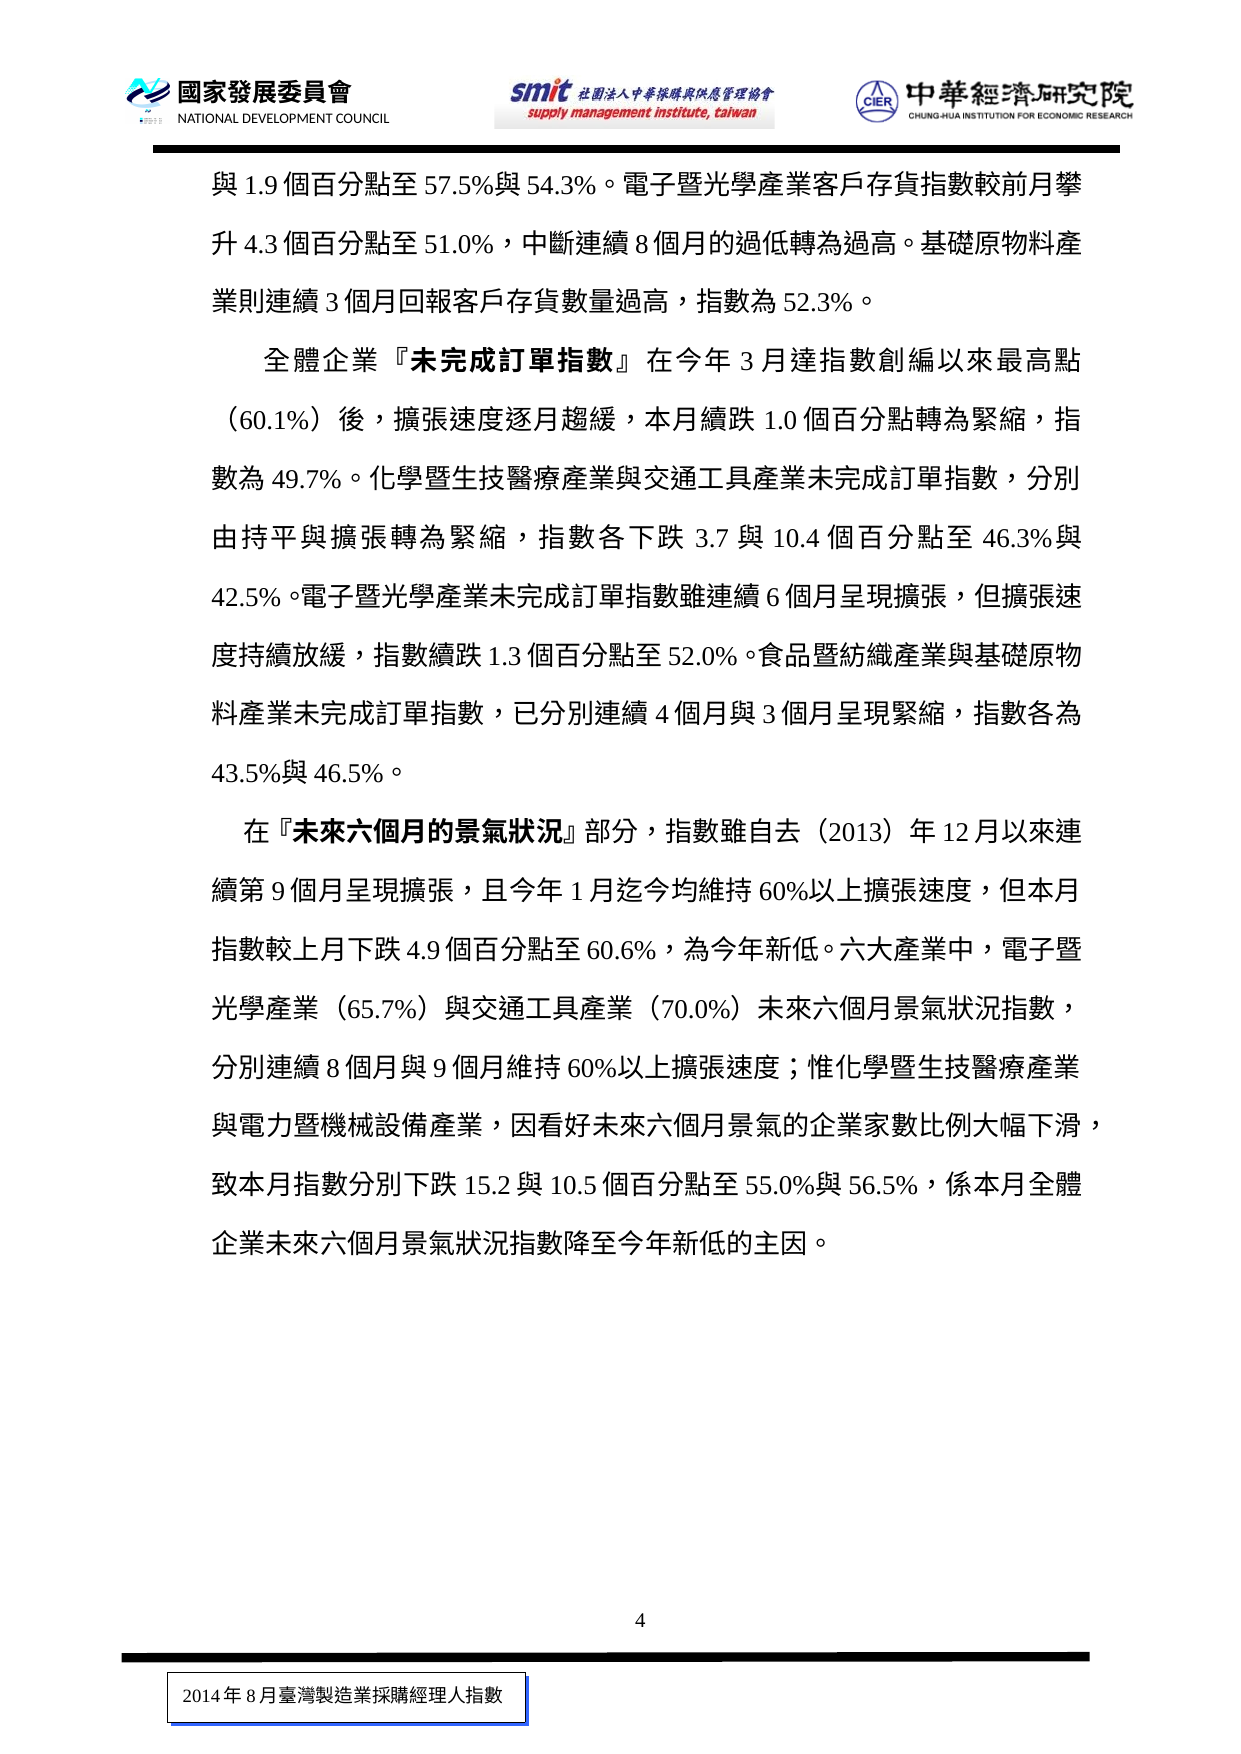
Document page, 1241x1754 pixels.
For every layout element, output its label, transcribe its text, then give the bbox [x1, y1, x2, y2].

text 在『未來六個月的景氣狀況』部分，指數雖自去（2013）年12月以來連續第9個月呈現擴張，且今年1月迄今均維持60%以上擴張速度，但本月指數較上月下跌4.9個百分點至60.6%，為今年新低。六大產業中，電子暨光學產業（65.7%）與交通工具產業（70.0%）未來六個月景氣狀況指數，分別連續8個月與9個月維持60%以上擴張速度；惟化學暨生技醫療產業與電力暨機械設備產業，因看好未來六個月景氣的企業家數比例大幅下滑，致本月指數分別下跌15.2與10.5個百分點至55.0%與56.5%，係本月全體企業未來六個月景氣狀況指數降至今年新低的主因。 [211, 810, 1083, 1261]
picture [125, 78, 170, 124]
text 全體企業『未完成訂單指數』在今年3月達指數創編以來最高點（60.1%）後，擴張速度逐月趨緩，本月續跌1.0個百分點轉為緊縮，指數為49.7%。化學暨生技醫療產業與交通工具產業未完成訂單指數，分別由持平與擴張轉為緊縮，指數各下跌3.7與10.4個百分點至46.3%與42.5%。電子暨光學產業未完成訂單指數雖連續6個月呈現擴張，但擴張速度持續放緩，指數續跌1.3個百分點至52.0%。食品暨紡織產業與基礎原物料產業未完成訂單指數，已分別連續4個月與3個月呈現緊縮，指數各為43.5%與46.5%。 [211, 339, 1083, 791]
picture [841, 64, 1147, 139]
picture [494, 75, 775, 129]
text 與1.9個百分點至57.5%與54.3%。電子暨光學產業客戶存貨指數較前月攀升4.3個百分點至51.0%，中斷連續8個月的過低轉為過高。基礎原物料產業則連續3個月回報客戶存貨數量過高，指數為52.3%。 [211, 163, 1083, 320]
